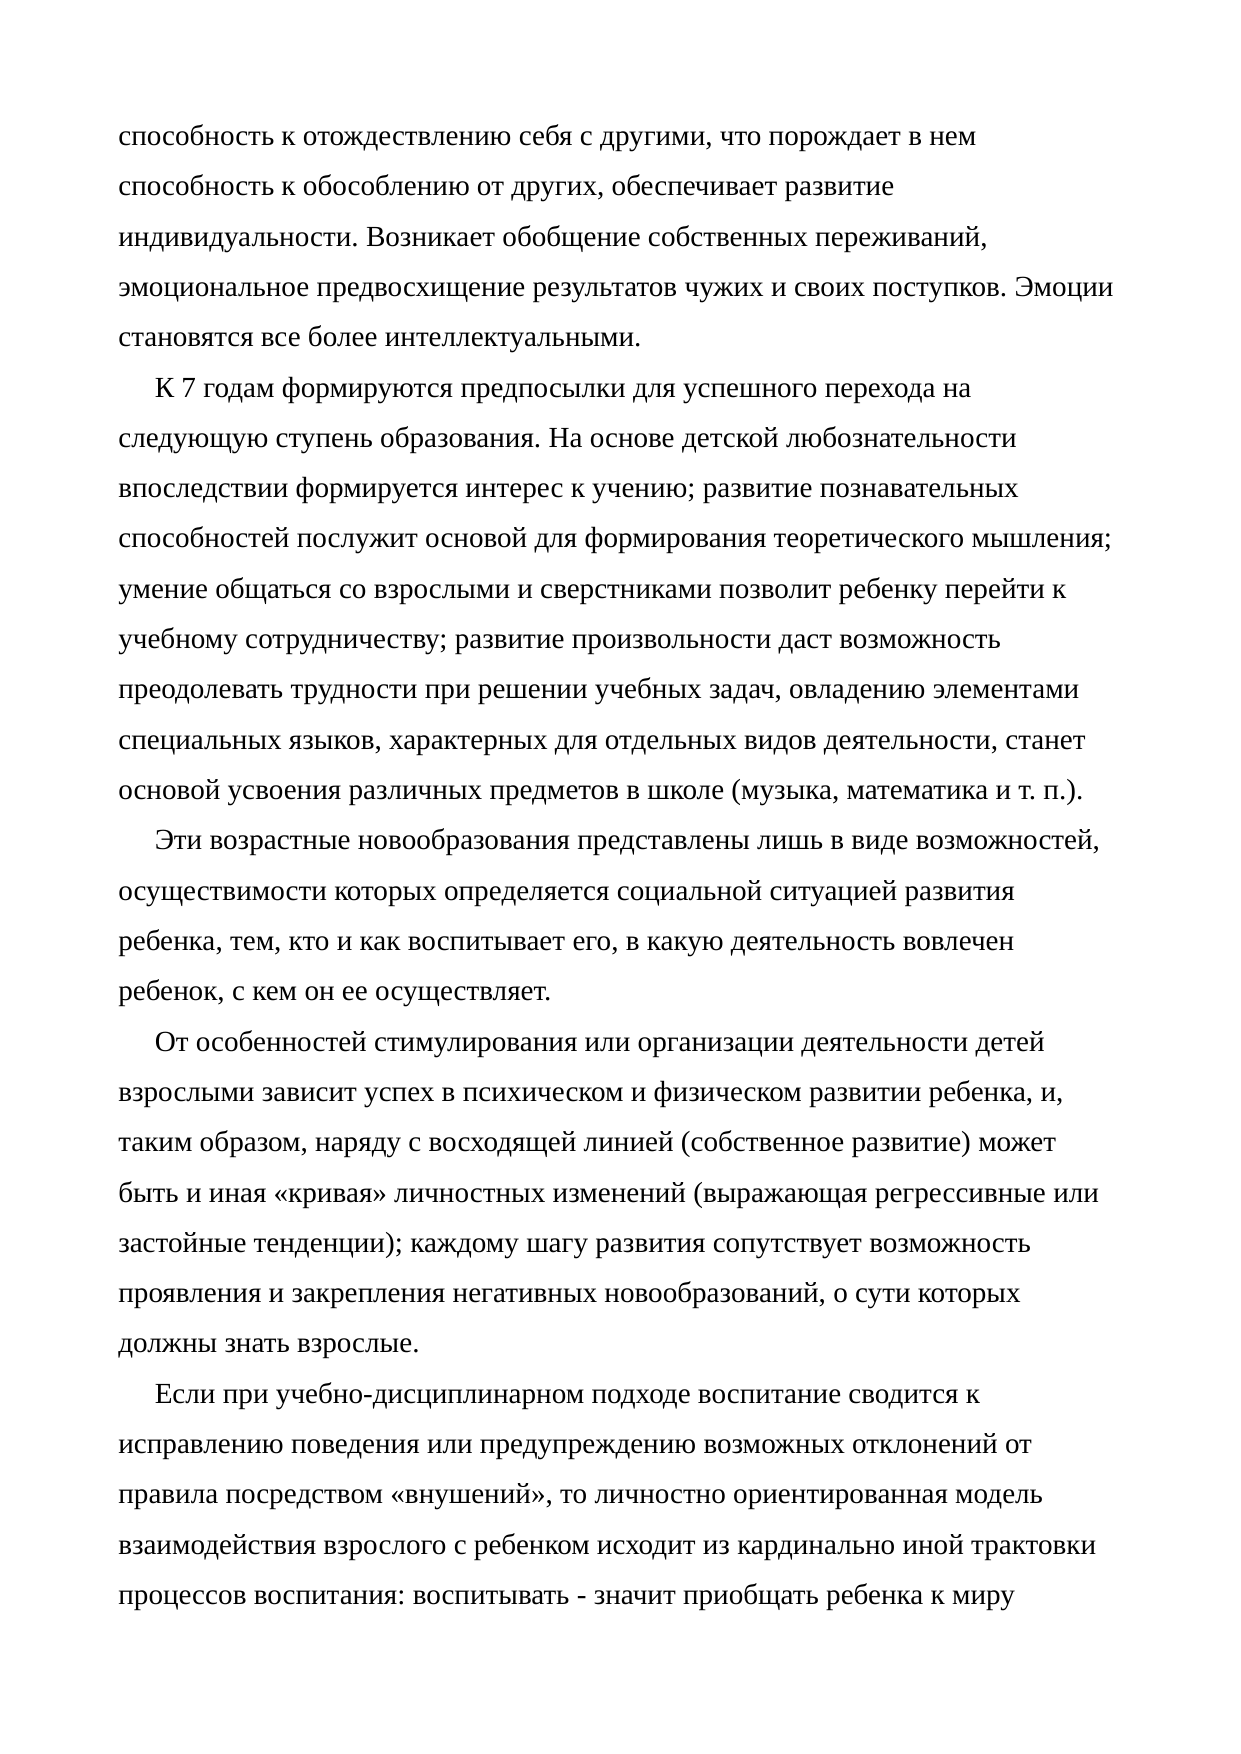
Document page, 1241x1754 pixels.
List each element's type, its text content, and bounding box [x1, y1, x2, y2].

text Эти возрастные новообразования представлены лишь в виде возможностей, осуществимости которых определяется социальной ситуацией развития ребенка, тем, кто и как воспитывает его, в какую деятельность вовлечен ребенок, с кем он ее осуществляет. [118, 822, 1122, 1007]
text От особенностей стимулирования или организации деятельности детей взрослыми зависит успех в психическом и физическом развитии ребенка, и, таким образом, наряду с восходящей линией (собственное развитие) может быть и иная «кривая» личностных изменений (выражающая регрессивные или застойные тенденции); каждому шагу развития сопутствует возможность проявления и закрепления негативных новообразований, о сути которых должны знать взрослые. [118, 1024, 1122, 1359]
text способность к отождествлению себя с другими, что порождает в нем способность к обособлению от других, обеспечивает развитие индивидуальности. Возникает обобщение собственных переживаний, эмоциональное предвосхищение результатов чужих и своих поступков. Эмоции становятся все более интеллектуальными. [118, 118, 1122, 353]
text Если при учебно-дисциплинарном подходе воспитание сводится к исправлению поведения или предупреждению возможных отклонений от правила посредством «внушений», то личностно ориентированная модель взаимодействия взрослого с ребенком исходит из кардинально иной трактовки процессов воспитания: воспитывать - значит приобщать ребенка к миру [118, 1376, 1122, 1611]
text К 7 годам формируются предпосылки для успешного перехода на следующую ступень образования. На основе детской любознательности впоследствии формируется интерес к учению; развитие познавательных способностей послужит основой для формирования теоретического мышления; умение общаться со взрослыми и сверстниками позволит ребенку перейти к учебному сотрудничеству; развитие произвольности даст возможность преодолевать трудности при решении учебных задач, овладению элементами специальных языков, характерных для отдельных видов деятельности, станет основой усвоения различных предметов в школе (музыка, математика и т. п.). [118, 370, 1122, 806]
